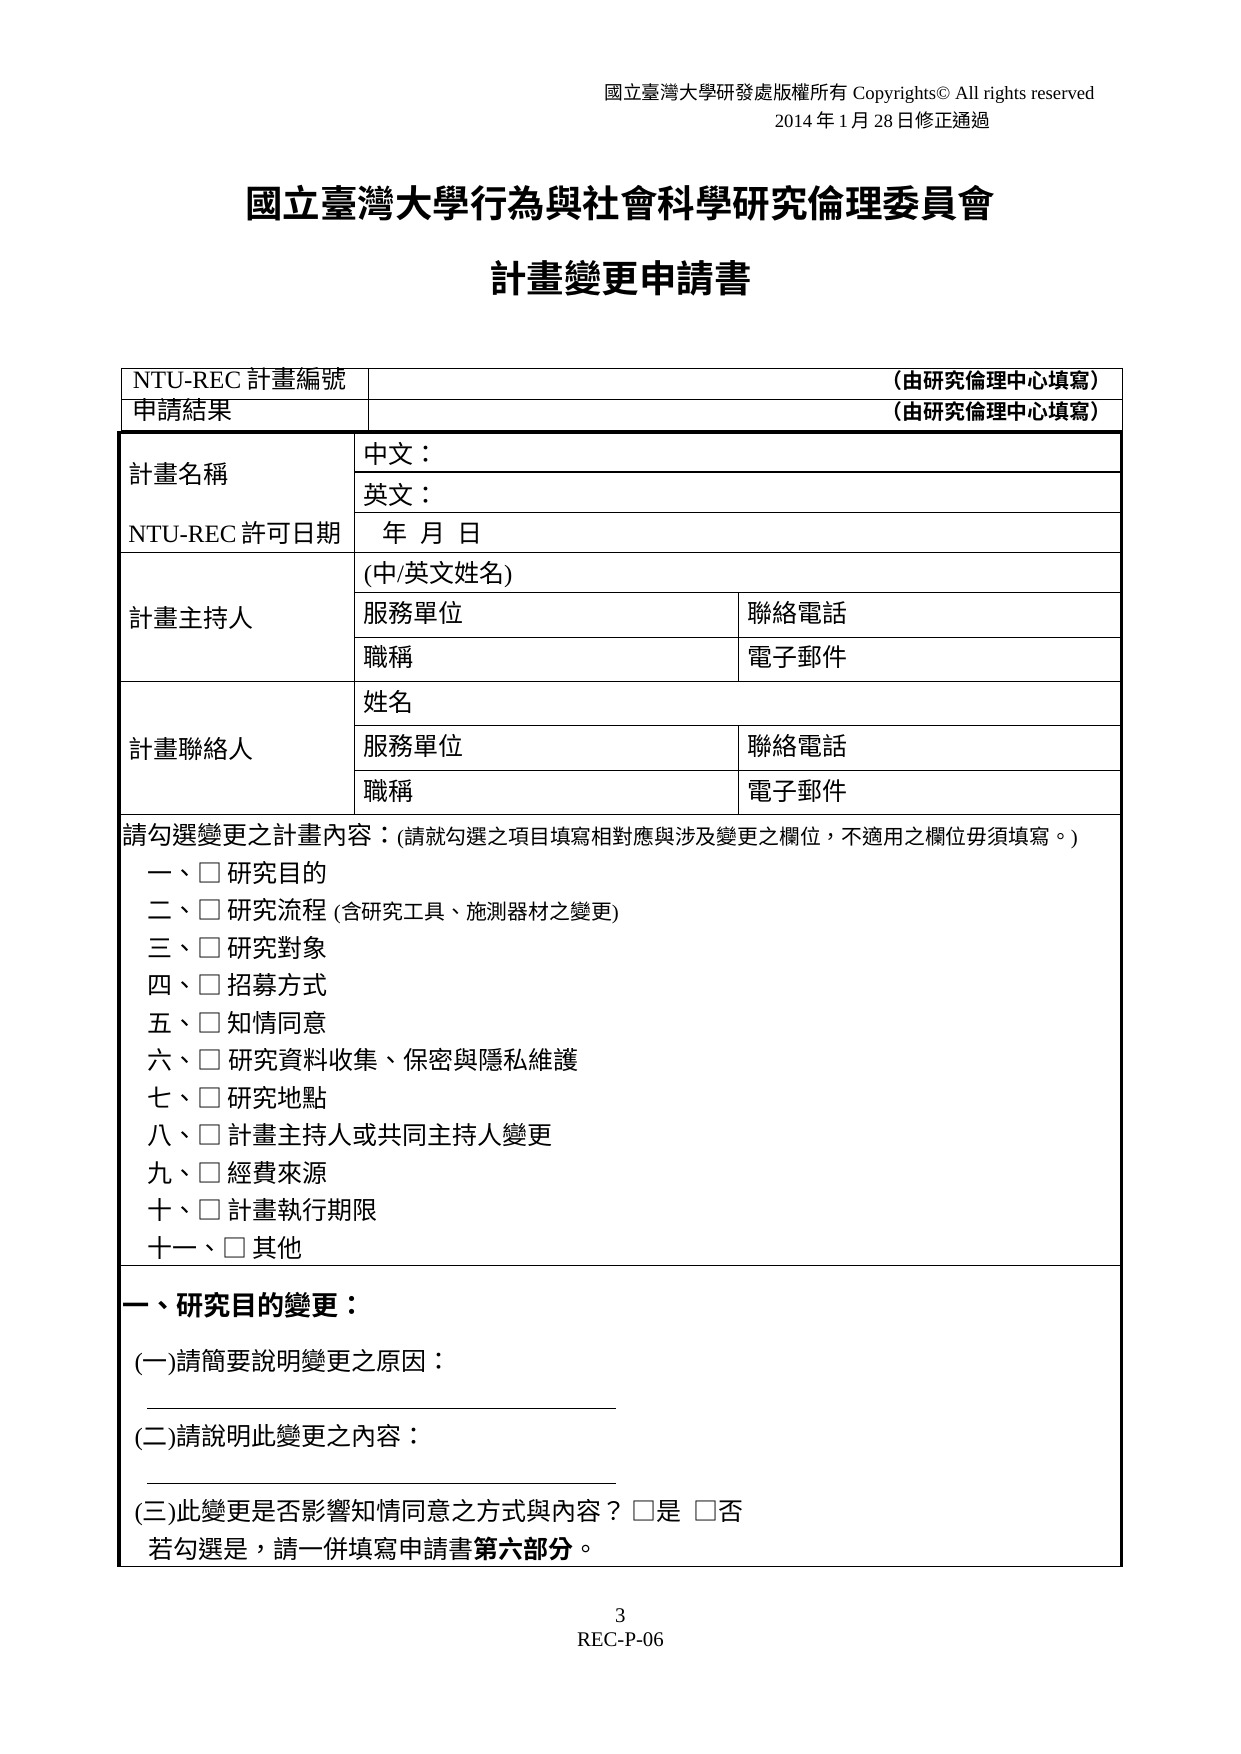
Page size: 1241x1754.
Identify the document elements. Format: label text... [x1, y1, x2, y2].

table_cell 聯絡電話 [739, 593, 1120, 636]
table_header （由研究倫理中心填寫） [369, 369, 1122, 398]
table_cell 職稱 [355, 638, 738, 681]
table_cell 申請結果 [122, 400, 368, 430]
table_cell 聯絡電話 [739, 726, 1120, 769]
text 計畫變更申請書 [75, 239, 1165, 314]
text 國立臺灣大學研發處版權所有 Copyrights© All rights reserved [548, 78, 1155, 105]
table_cell (中/英文姓名) [355, 553, 1120, 592]
table_cell 計畫聯絡人 [121, 682, 354, 814]
text 2014年1月28日修正通過 [606, 106, 1157, 133]
table_cell 電子郵件 [739, 638, 1120, 681]
table_cell 年 月 日 [355, 513, 1120, 552]
text 國立臺灣大學行為與社會科學研究倫理委員會 [75, 164, 1165, 239]
table_cell 服務單位 [355, 726, 738, 769]
table_cell 英文： [355, 473, 1120, 512]
table_header 中文： [355, 434, 1120, 471]
table_cell 服務單位 [355, 593, 738, 636]
table_cell 職稱 [355, 771, 738, 814]
table_header NTU-REC計畫編號 [122, 369, 368, 398]
table_cell （由研究倫理中心填寫） [369, 400, 1122, 430]
table_cell NTU-REC許可日期 [121, 512, 354, 552]
table_header 計畫名稱 [121, 434, 354, 512]
table_cell 姓名 [355, 682, 1120, 725]
table_cell 計畫主持人 [121, 553, 354, 681]
table_cell 一、研究目的變更： (一)請簡要說明變更之原因： (二)請說明此變更之內容： (三)此變更是否影響知情同意之方式與內容？ □是 □否 若勾選是，請一併填寫申請書第六部分。 [121, 1266, 1120, 1566]
table_cell 請勾選變更之計畫內容：(請就勾選之項目填寫相對應與涉及變更之欄位，不適用之欄位毋須填寫。) 一、□ 研究目的 二、□ 研究流程 (含研究工具、施測器材之變更) 三、□ 研究對象 四、□ 招募方式 五、□ 知情同意 六、□ 研究資料收集、保密與隱私維護 七、□ 研究地點 八、□ 計畫主持人或共同主持人變更 九、□ 經費來源 十、□ 計畫執行期限 十一、□ 其他 [121, 815, 1120, 1265]
table_cell 電子郵件 [739, 771, 1120, 814]
